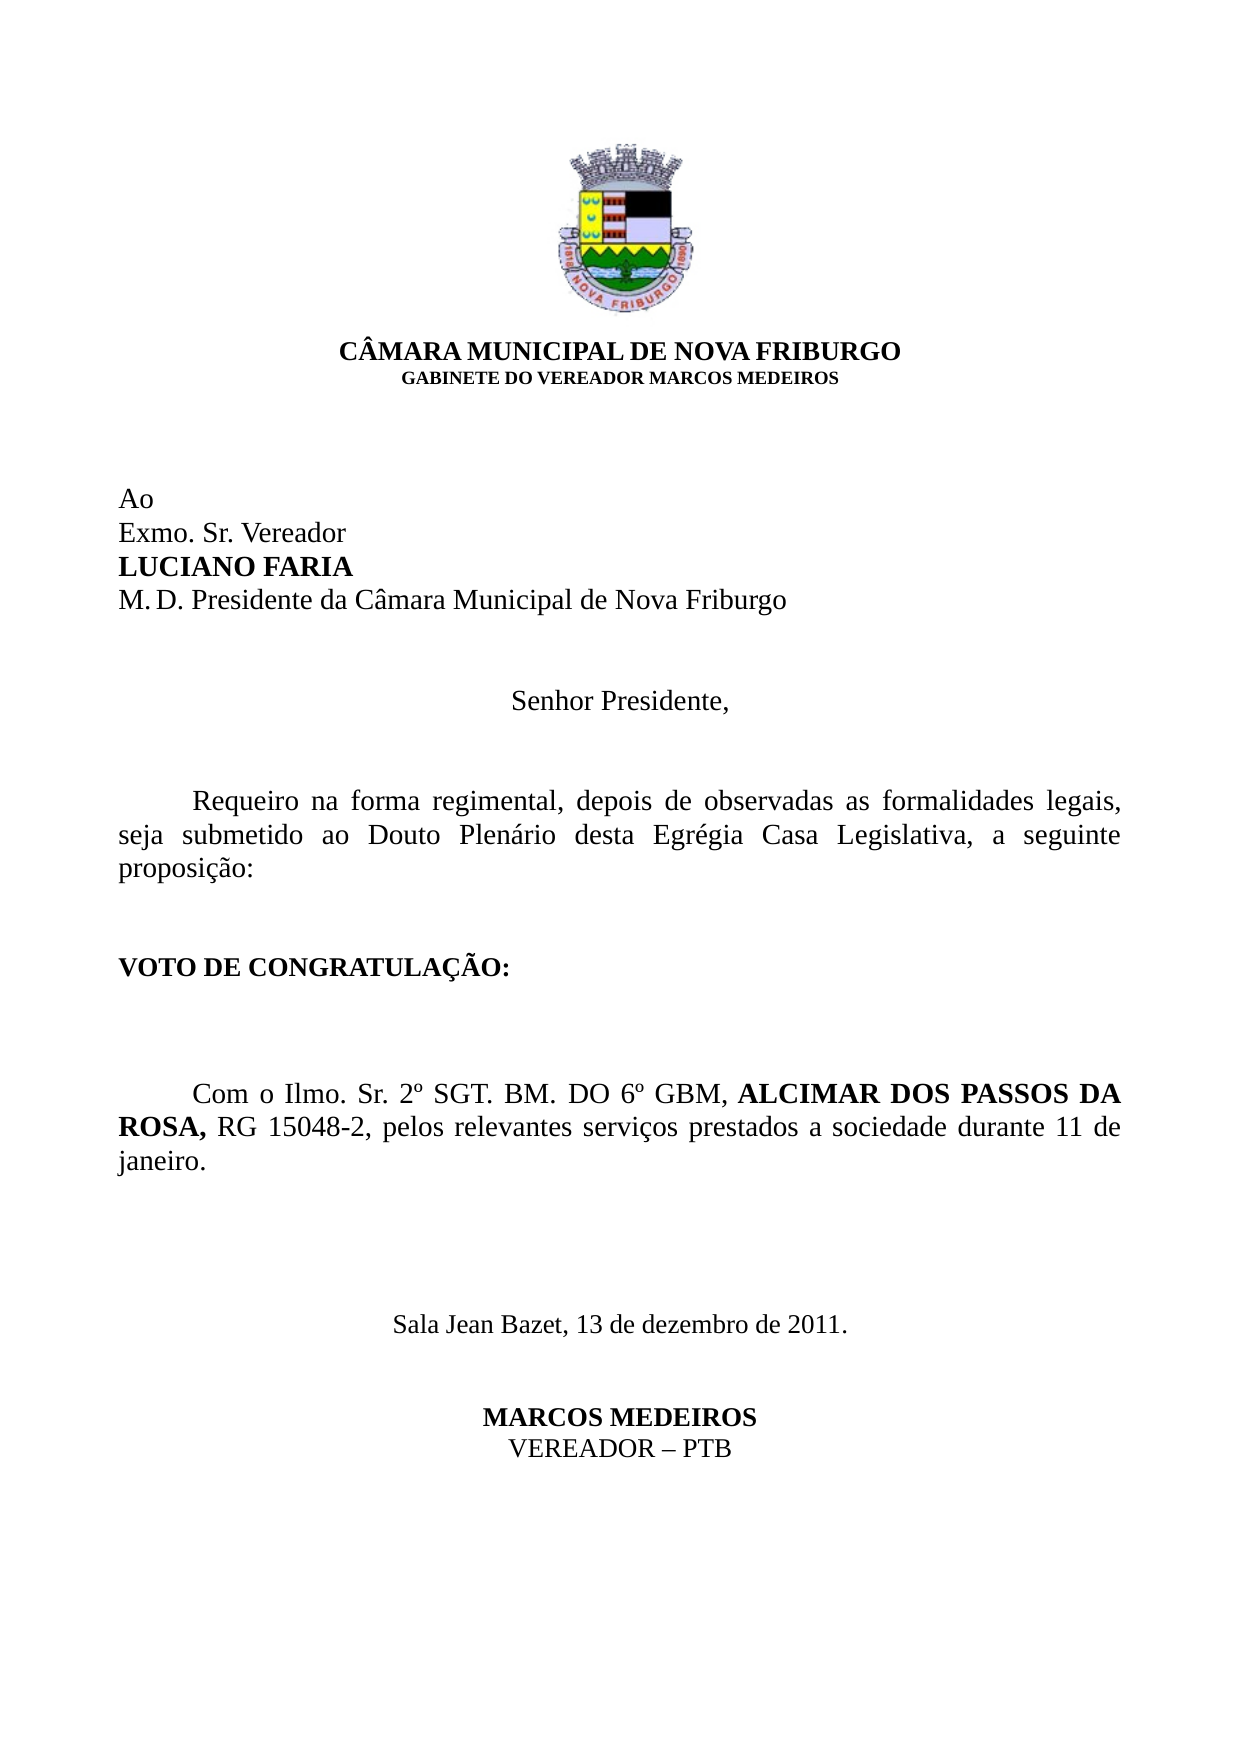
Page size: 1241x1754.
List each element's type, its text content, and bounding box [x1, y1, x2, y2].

text Requeiro na forma regimental, depois de observadas as formalidades legais, seja submetido ao Douto Plenário desta Egrégia Casa Legislativa, a seguinte proposição: [118, 783, 1122, 884]
text VOTO DE CONGRATULAÇÃO: [118, 951, 1122, 982]
text Exmo. Sr. Vereador [118, 515, 1122, 549]
text CÂMARA MUNICIPAL DE NOVA FRIBURGO [118, 335, 1122, 367]
text VEREADOR – PTB [118, 1432, 1122, 1464]
list D. Presidente da Câmara Municipal de Nova Friburgo [118, 582, 1122, 616]
text Sala Jean Bazet, 13 de dezembro de 2011. [118, 1308, 1122, 1339]
text GABINETE DO VEREADOR MARCOS MEDEIROS [118, 367, 1122, 388]
text MARCOS MEDEIROS [118, 1401, 1122, 1432]
text LUCIANO FARIA [118, 549, 1122, 582]
text Com o Ilmo. Sr. 2º SGT. BM. DO 6º GBM, ALCIMAR DOS PASSOS DA ROSA, RG 15048-2, pelos relevantes serviços prestados a sociedade durante 11 de janeiro. [118, 1076, 1122, 1176]
text Senhor Presidente, [118, 683, 1122, 716]
picture [537, 127, 703, 327]
text Ao [118, 482, 1122, 515]
